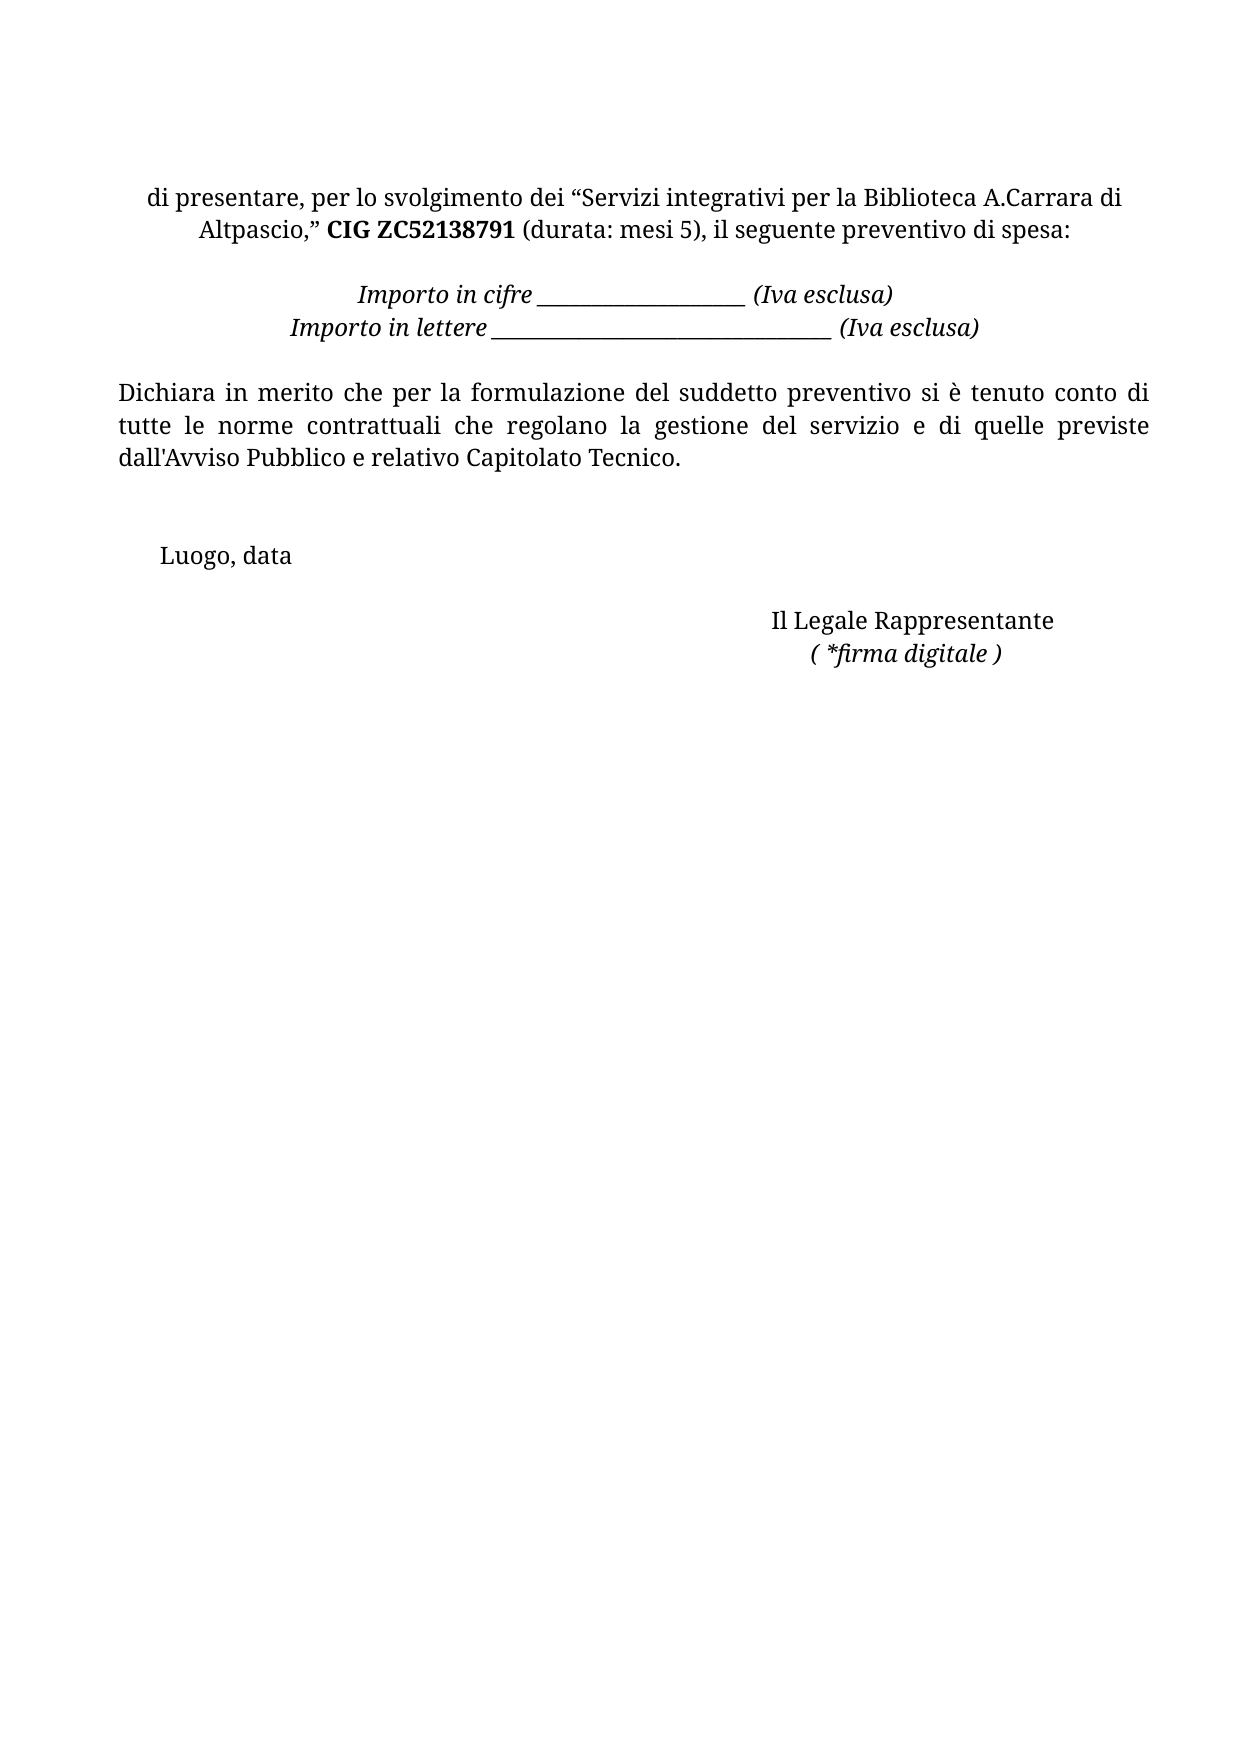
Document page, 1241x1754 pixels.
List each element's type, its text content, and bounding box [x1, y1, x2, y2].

text Luogo, data [159, 539, 1152, 572]
text Importo in cifre ___________________ (Iva esclusa) [118, 278, 1152, 311]
text Dichiara in merito che per la formulazione del suddetto preventivo si è tenuto conto di tutte le norme contrattuali che regolano la gestione del servizio e di quelle previste dall'Avviso Pubblico e relativo Capitolato Tecnico. [118, 376, 1152, 474]
text ( *firma digitale ) [159, 637, 1152, 669]
text Il Legale Rappresentante [159, 604, 1152, 637]
text di presentare, per lo svolgimento dei “Servizi integrativi per la Biblioteca A.Carrara di Altpascio,” CIG ZC52138791 (durata: mesi 5), il seguente preventivo di spesa: [118, 180, 1152, 246]
text Importo in lettere _______________________________ (Iva esclusa) [118, 311, 1152, 343]
